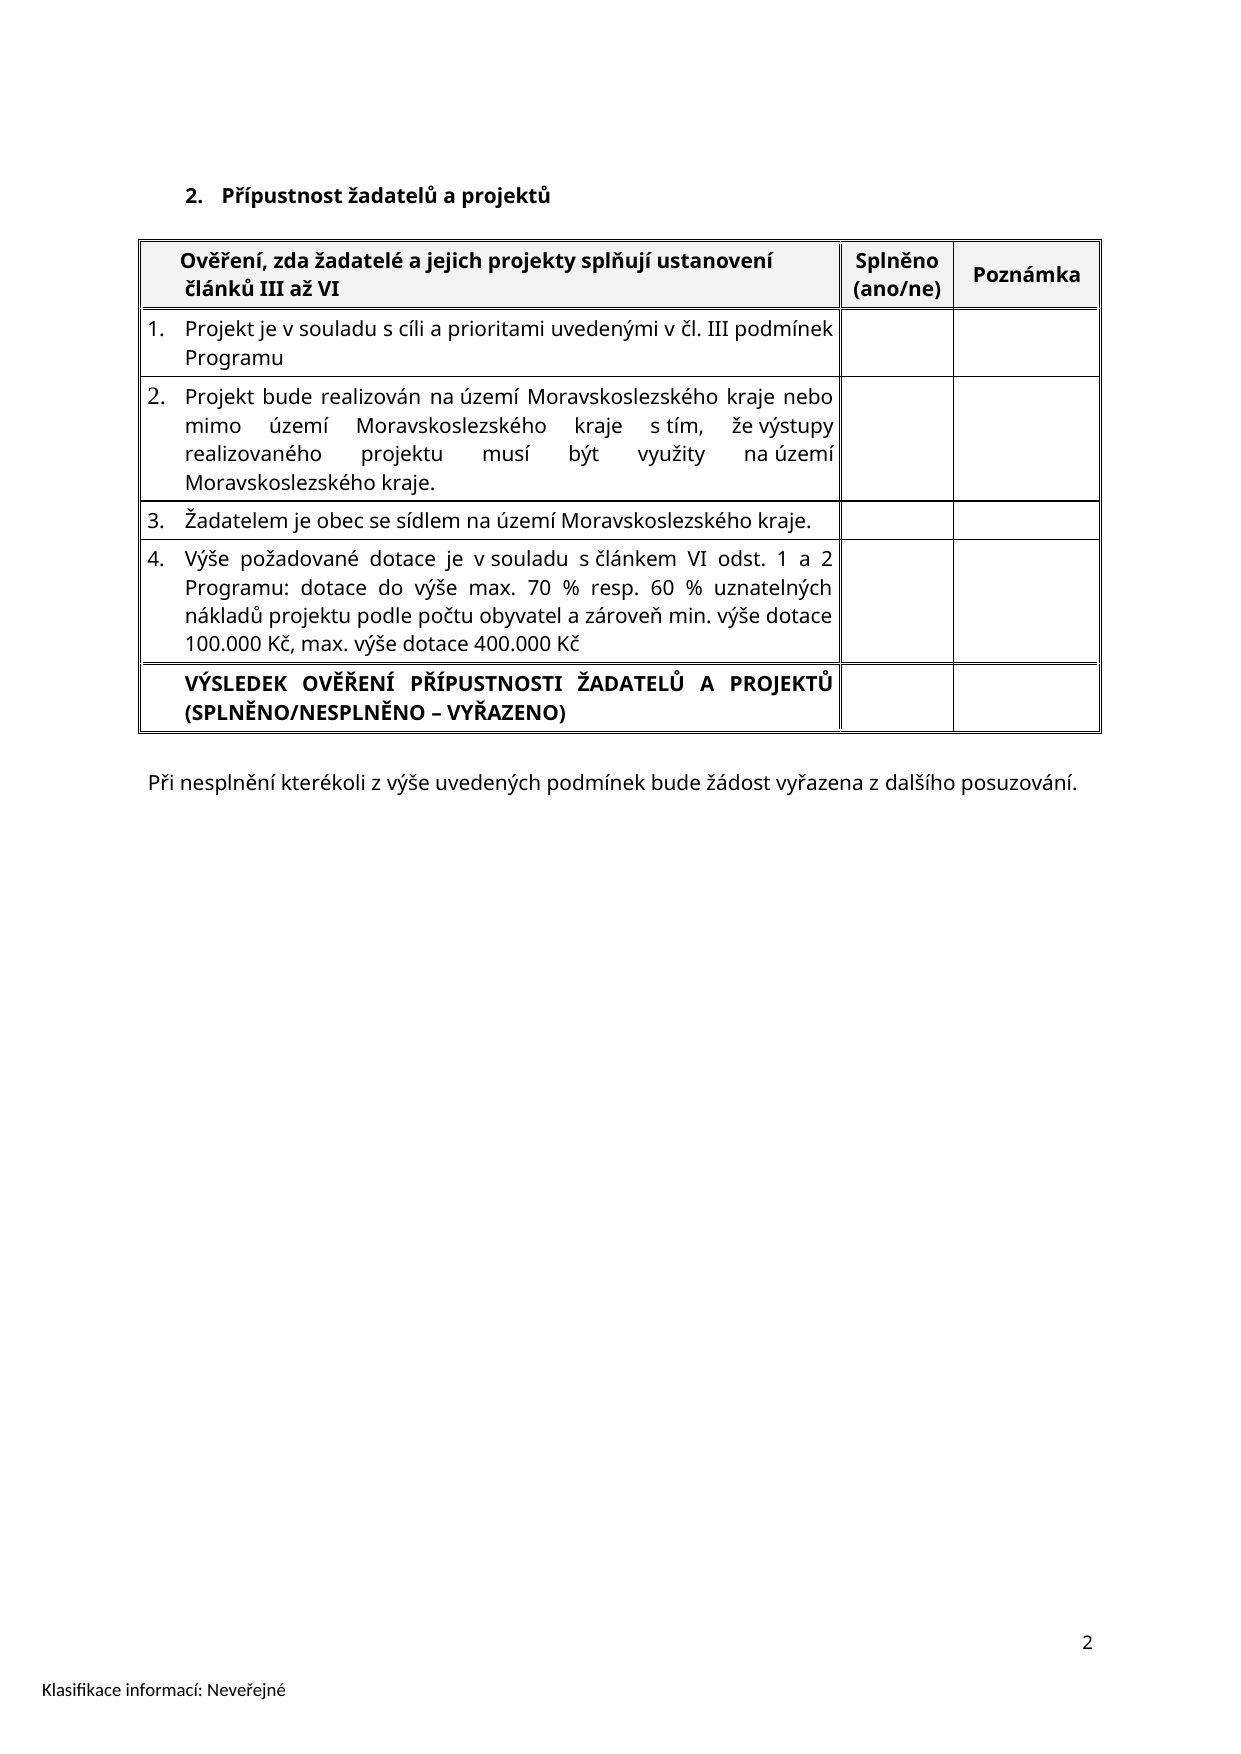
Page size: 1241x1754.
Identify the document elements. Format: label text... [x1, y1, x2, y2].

table_cell Projekt bude realizován na území Moravskoslezského kraje nebo mimo území Moravskoslezského kraje s tím, že výstupy realizovaného projektu musí být využity na území Moravskoslezského kraje. [141, 377, 839, 500]
table_cell Projekt je v souladu s cíli a prioritami uvedenými v čl. III podmínek Programu [140, 307, 841, 376]
table_header Poznámka [954, 242, 1099, 307]
text 2. Přípustnost žadatelů a projektů [185, 182, 1093, 210]
table_cell Žadatelem je obec se sídlem na území Moravskoslezského kraje. [141, 502, 839, 538]
table_cell Výsledek ověření přípustnosti žadatelů a projektů (Splněno/Nesplněno – vyřazeno) [140, 662, 841, 731]
text Při nesplnění kterékoli z výše uvedených podmínek bude žádost vyřazena z dalšího posuzování. [148, 768, 1093, 796]
table_header Splněno (ano/ne) [841, 242, 953, 307]
table_cell [954, 540, 1099, 662]
table_cell [954, 662, 1100, 731]
table_cell Výše požadované dotace je v souladu s článkem VI odst. 1 a 2 Programu: dotace do výše max. 70 % resp. 60 % uznatelných nákladů projektu podle počtu obyvatel a zároveň min. výše dotace 100.000 Kč, max. výše dotace 400.000 Kč [141, 540, 839, 662]
table_cell [842, 377, 953, 500]
table_cell [841, 665, 953, 731]
table_cell [954, 307, 1100, 376]
table_cell [954, 377, 1099, 500]
table_cell [954, 502, 1099, 538]
table_cell [842, 310, 953, 376]
table_cell [842, 540, 953, 662]
table_cell [842, 502, 953, 538]
table_header Ověření, zda žadatelé a jejich projekty splňují ustanovení článků III až VI [140, 240, 841, 307]
